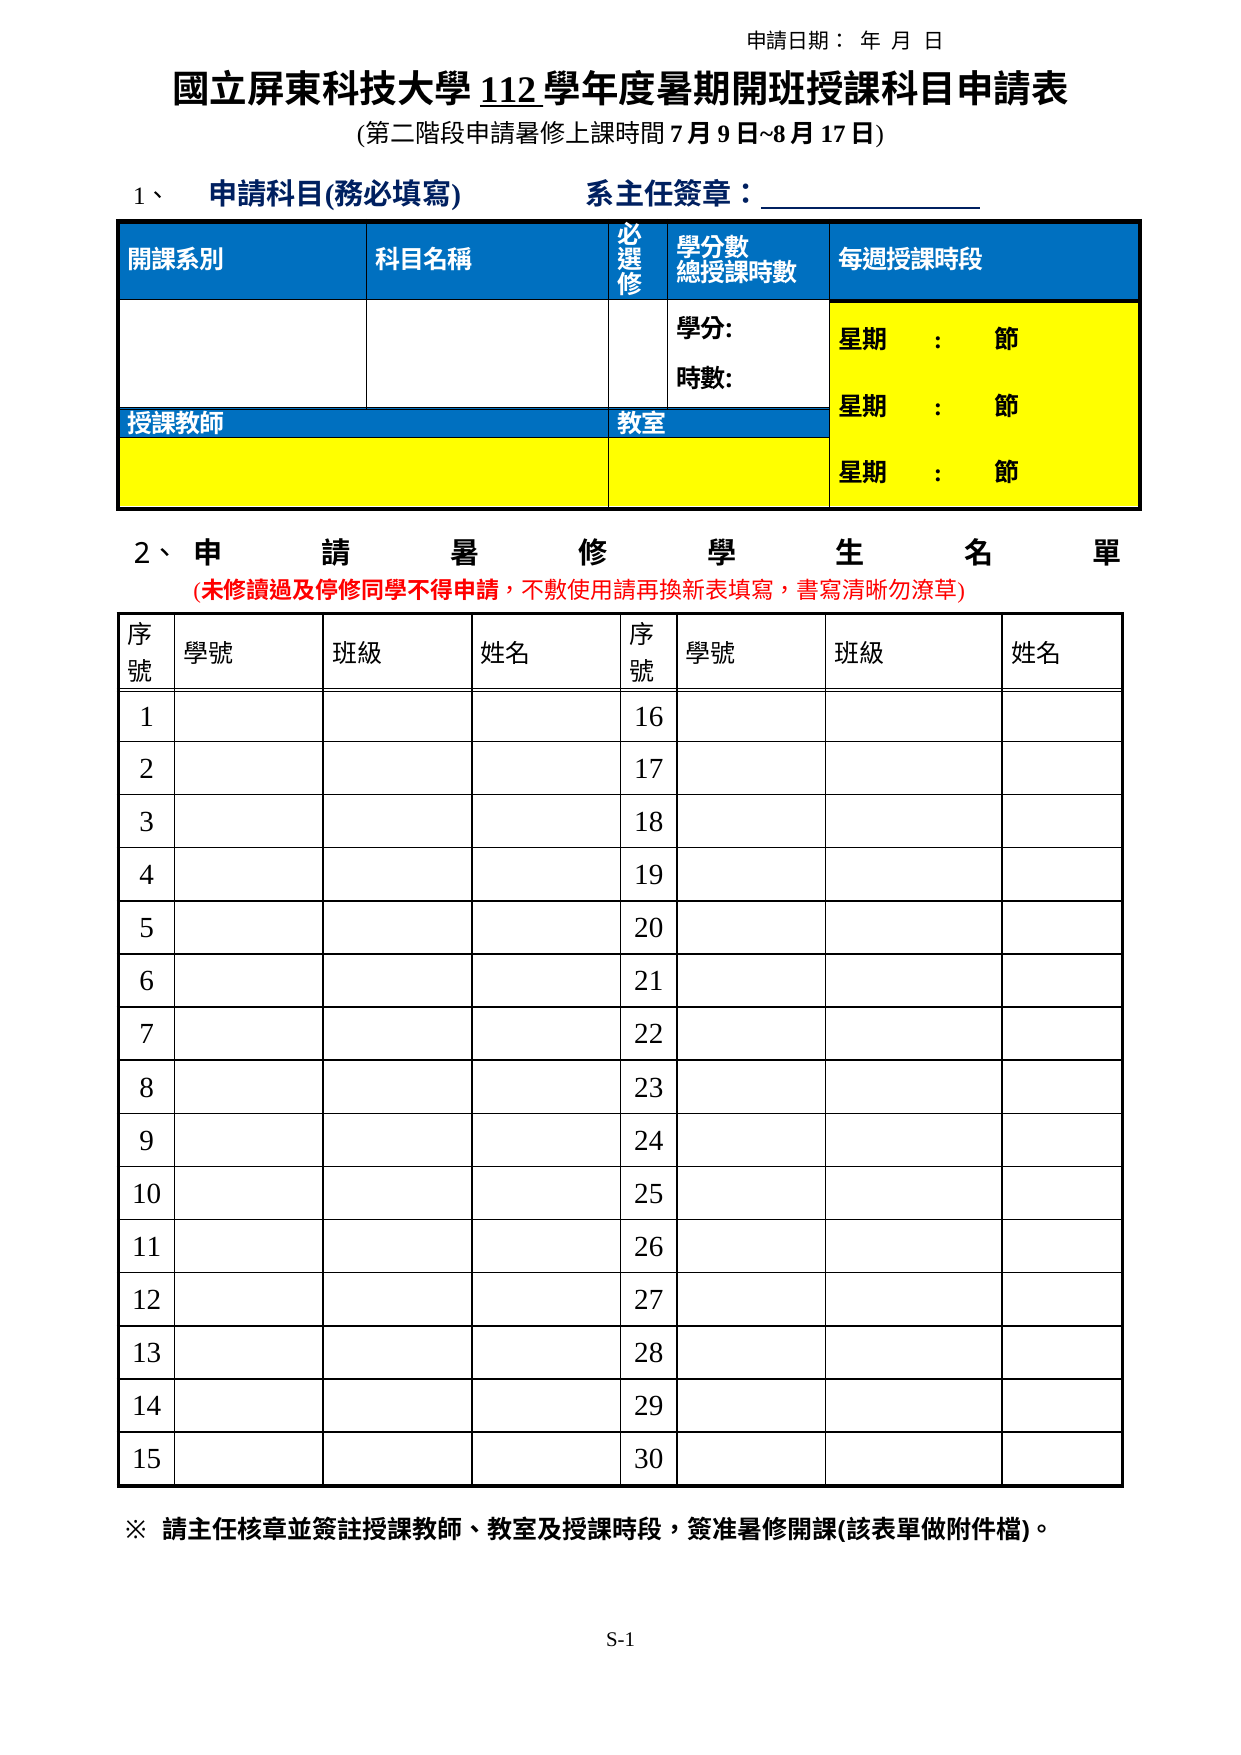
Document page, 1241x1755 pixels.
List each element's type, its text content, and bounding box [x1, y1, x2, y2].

table_header 班級 [324, 615, 471, 687]
table_cell 7 [120, 1008, 174, 1059]
table_cell [678, 1167, 825, 1219]
table_cell 6 [120, 955, 174, 1006]
table_cell 8 [120, 1061, 174, 1112]
table_cell [473, 692, 620, 741]
table_cell 1 [120, 692, 174, 741]
table_cell [324, 1114, 471, 1166]
table_cell [175, 692, 322, 741]
table_cell 15 [120, 1433, 174, 1484]
list 申請暑修學生名單 (未修讀過及停修同學不得申請，不敷使用請再換新表填寫，書寫清晰勿潦草) [133, 530, 1122, 606]
table_cell [324, 902, 471, 953]
table_cell [1003, 848, 1121, 900]
table_cell [1003, 1167, 1121, 1219]
table_cell 22 [621, 1008, 676, 1059]
table_cell [175, 1008, 322, 1059]
table_header 科目名稱 [367, 224, 608, 299]
table_header 學分數 總授課時數 [668, 224, 829, 299]
table_cell [678, 692, 825, 741]
table_cell [175, 902, 322, 953]
table_cell [324, 1273, 471, 1325]
table_cell [473, 1061, 620, 1112]
table_cell [826, 692, 1001, 741]
table_cell [1003, 795, 1121, 847]
table_cell [473, 795, 620, 847]
list 請主任核章並簽註授課教師、教室及授課時段，簽准暑修開課(該表單做附件檔)。 [125, 1515, 1118, 1544]
table_cell [678, 902, 825, 953]
table_cell [609, 438, 829, 506]
table_cell 30 [621, 1433, 676, 1484]
table_cell 4 [120, 848, 174, 900]
table_header 學號 [678, 615, 825, 687]
table_cell [324, 742, 471, 794]
table_cell [678, 1008, 825, 1059]
table_cell [826, 955, 1001, 1006]
table_cell [678, 955, 825, 1006]
table_cell 教室 [609, 410, 829, 437]
table_cell [175, 1380, 322, 1431]
table_cell [473, 742, 620, 794]
table_cell [678, 848, 825, 900]
table_cell 28 [621, 1327, 676, 1378]
text (第二階段申請暑修上課時間7月9日~8月17日) [118, 113, 1122, 149]
table_cell 13 [120, 1327, 174, 1378]
table_cell [175, 1433, 322, 1484]
table_cell [1003, 1327, 1121, 1378]
table_cell 24 [621, 1114, 676, 1166]
table_cell [826, 1220, 1001, 1272]
table_cell [324, 1380, 471, 1431]
table_cell [826, 902, 1001, 953]
table_cell [678, 1433, 825, 1484]
table_cell [609, 300, 667, 407]
table_cell [324, 1327, 471, 1378]
table_cell [175, 1114, 322, 1166]
table_cell 10 [120, 1167, 174, 1219]
table_cell [826, 1327, 1001, 1378]
table_cell [473, 1114, 620, 1166]
table_cell [1003, 742, 1121, 794]
table_cell [175, 1327, 322, 1378]
table_cell [473, 1433, 620, 1484]
table_cell 星期 : 節 星期 : 節 星期 : 節 [830, 303, 1138, 506]
table_cell [826, 795, 1001, 847]
table_cell [826, 1380, 1001, 1431]
table_header 必選修 [609, 224, 667, 299]
table_cell [1003, 692, 1121, 741]
table_cell [175, 742, 322, 794]
table_header 每週授課時段 [830, 224, 1138, 299]
table_cell 25 [621, 1167, 676, 1219]
table_cell [324, 955, 471, 1006]
table_cell [678, 742, 825, 794]
table_cell [1003, 955, 1121, 1006]
table_cell 20 [621, 902, 676, 953]
table_cell [324, 1167, 471, 1219]
table_cell 11 [120, 1220, 174, 1272]
table_cell [367, 300, 608, 407]
table_cell [324, 1220, 471, 1272]
table_cell [1003, 1114, 1121, 1166]
table_cell 19 [621, 848, 676, 900]
table_header 姓名 [1003, 615, 1121, 687]
table_cell 29 [621, 1380, 676, 1431]
table_cell [1003, 1433, 1121, 1484]
table_cell [826, 848, 1001, 900]
table_header 序號 [120, 615, 174, 687]
table_cell 14 [120, 1380, 174, 1431]
table_cell [678, 1327, 825, 1378]
table_header 序號 [621, 615, 676, 687]
table_cell 授課教師 [120, 410, 608, 437]
table_cell [678, 1114, 825, 1166]
table_cell [175, 1167, 322, 1219]
table_cell 9 [120, 1114, 174, 1166]
table_cell [324, 795, 471, 847]
table_cell [473, 1327, 620, 1378]
table_cell [324, 848, 471, 900]
table_cell 12 [120, 1273, 174, 1325]
table_cell [826, 1273, 1001, 1325]
table_cell [678, 795, 825, 847]
table_cell 3 [120, 795, 174, 847]
table_cell 5 [120, 902, 174, 953]
list 申請科目(務必填寫) 系主任簽章： [133, 170, 1122, 213]
table_cell 27 [621, 1273, 676, 1325]
table_cell [175, 1061, 322, 1112]
table_cell [473, 955, 620, 1006]
table_cell [324, 1433, 471, 1484]
table_cell [120, 300, 366, 407]
table_cell [175, 955, 322, 1006]
table_header 姓名 [473, 615, 620, 687]
table_cell [473, 1167, 620, 1219]
table_cell [120, 438, 608, 506]
table_cell [826, 1114, 1001, 1166]
table_cell 2 [120, 742, 174, 794]
table_cell [1003, 1273, 1121, 1325]
table_cell [175, 795, 322, 847]
table_cell [324, 1061, 471, 1112]
table_cell [1003, 1061, 1121, 1112]
table_cell [678, 1061, 825, 1112]
table_cell [473, 848, 620, 900]
table_cell [175, 848, 322, 900]
table_header 班級 [826, 615, 1001, 687]
table_header 學號 [175, 615, 322, 687]
table_header 開課系別 [120, 224, 366, 299]
table_cell [473, 1220, 620, 1272]
table_cell [826, 1008, 1001, 1059]
table_cell 學分: 時數: [668, 300, 829, 407]
table_cell [1003, 1008, 1121, 1059]
table_cell [826, 1061, 1001, 1112]
table_cell 16 [621, 692, 676, 741]
table_cell [473, 902, 620, 953]
table_cell [826, 1167, 1001, 1219]
table_cell [1003, 902, 1121, 953]
text 國立屏東科技大學112學年度暑期開班授課科目申請表 [118, 59, 1122, 113]
table_cell [175, 1273, 322, 1325]
table_cell [678, 1273, 825, 1325]
table_cell 18 [621, 795, 676, 847]
table_cell [175, 1220, 322, 1272]
table_cell 26 [621, 1220, 676, 1272]
table_cell 17 [621, 742, 676, 794]
table_cell [678, 1380, 825, 1431]
table_cell [473, 1273, 620, 1325]
table_cell [678, 1220, 825, 1272]
table_cell [324, 1008, 471, 1059]
table_cell [324, 692, 471, 741]
table_cell 21 [621, 955, 676, 1006]
table_cell [473, 1008, 620, 1059]
table_cell [826, 1433, 1001, 1484]
table_cell [1003, 1220, 1121, 1272]
table_cell [826, 742, 1001, 794]
table_cell [473, 1380, 620, 1431]
table_cell [1003, 1380, 1121, 1431]
table_cell 23 [621, 1061, 676, 1112]
